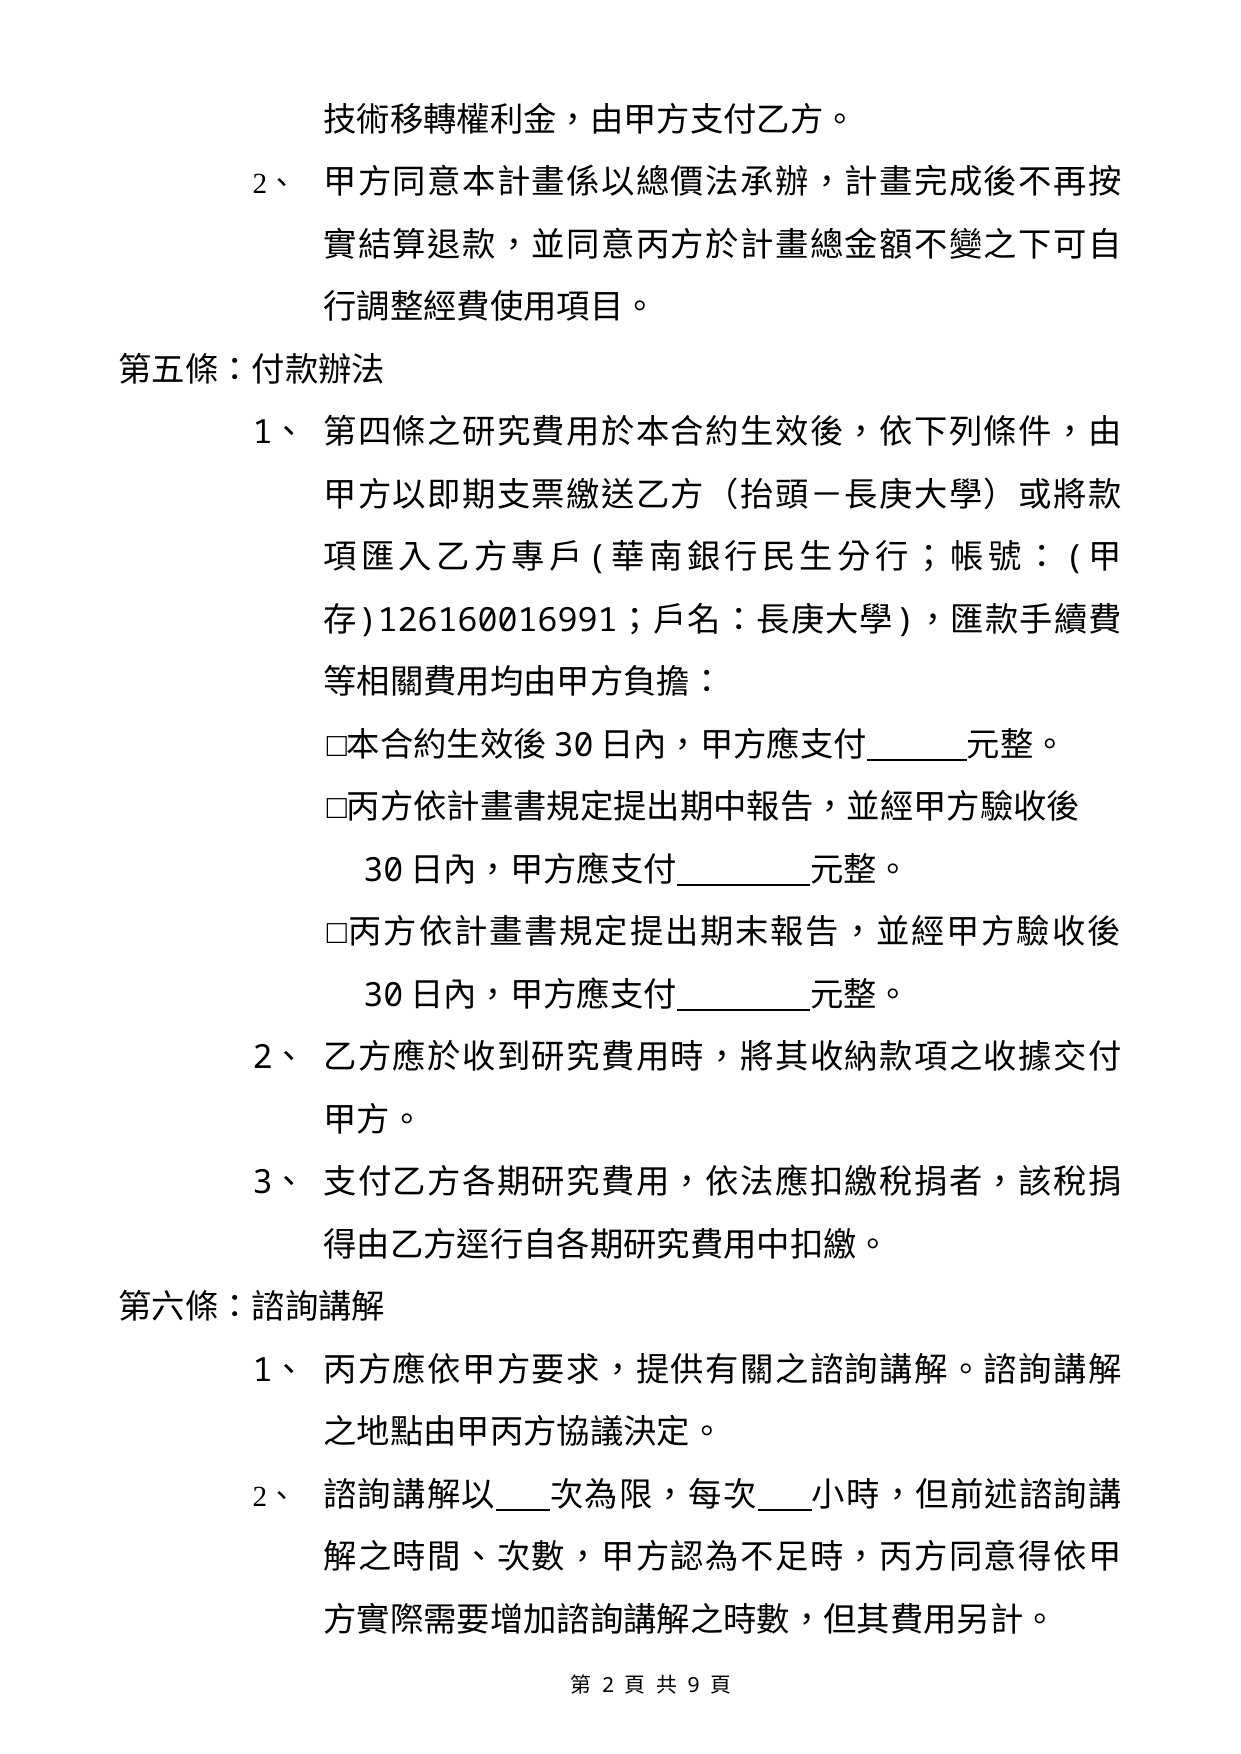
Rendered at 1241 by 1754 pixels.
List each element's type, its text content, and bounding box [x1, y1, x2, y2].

text 第六條：諮詢講解 [118, 1262, 1122, 1325]
text □丙方依計畫書規定提出期末報告，並經甲方驗收後30日內，甲方應支付 元整。 [327, 887, 1122, 1012]
list 技術移轉權利金，由甲方支付乙方。 [252, 75, 1122, 137]
list 甲方同意本計畫係以總價法承辦，計畫完成後不再按實結算退款，並同意丙方於計畫總金額不變之下可自行調整經費使用項目。 [252, 137, 1122, 325]
text □本合約生效後30日內，甲方應支付 元整。 [327, 700, 1122, 762]
text 第五條：付款辦法 [118, 325, 1122, 387]
list 丙方應依甲方要求，提供有關之諮詢講解。諮詢講解之地點由甲丙方協議決定。 [252, 1325, 1122, 1450]
text □丙方依計畫書規定提出期中報告，並經甲方驗收後30日內，甲方應支付 元整。 [327, 762, 1122, 887]
list 第四條之研究費用於本合約生效後，依下列條件，由甲方以即期支票繳送乙方（抬頭－長庚大學）或將款項匯入乙方專戶(華南銀行民生分行；帳號：(甲存)126160016991；戶名：長庚大學)，匯款手續費等相關費用均由甲方負擔： [252, 387, 1122, 700]
list 乙方應於收到研究費用時，將其收納款項之收據交付甲方。 [252, 1012, 1122, 1137]
list 諮詢講解以 次為限，每次 小時，但前述諮詢講解之時間、次數，甲方認為不足時，丙方同意得依甲方實際需要增加諮詢講解之時數，但其費用另計。 [252, 1450, 1122, 1637]
list 支付乙方各期研究費用，依法應扣繳稅捐者，該稅捐得由乙方逕行自各期研究費用中扣繳。 [252, 1137, 1122, 1262]
